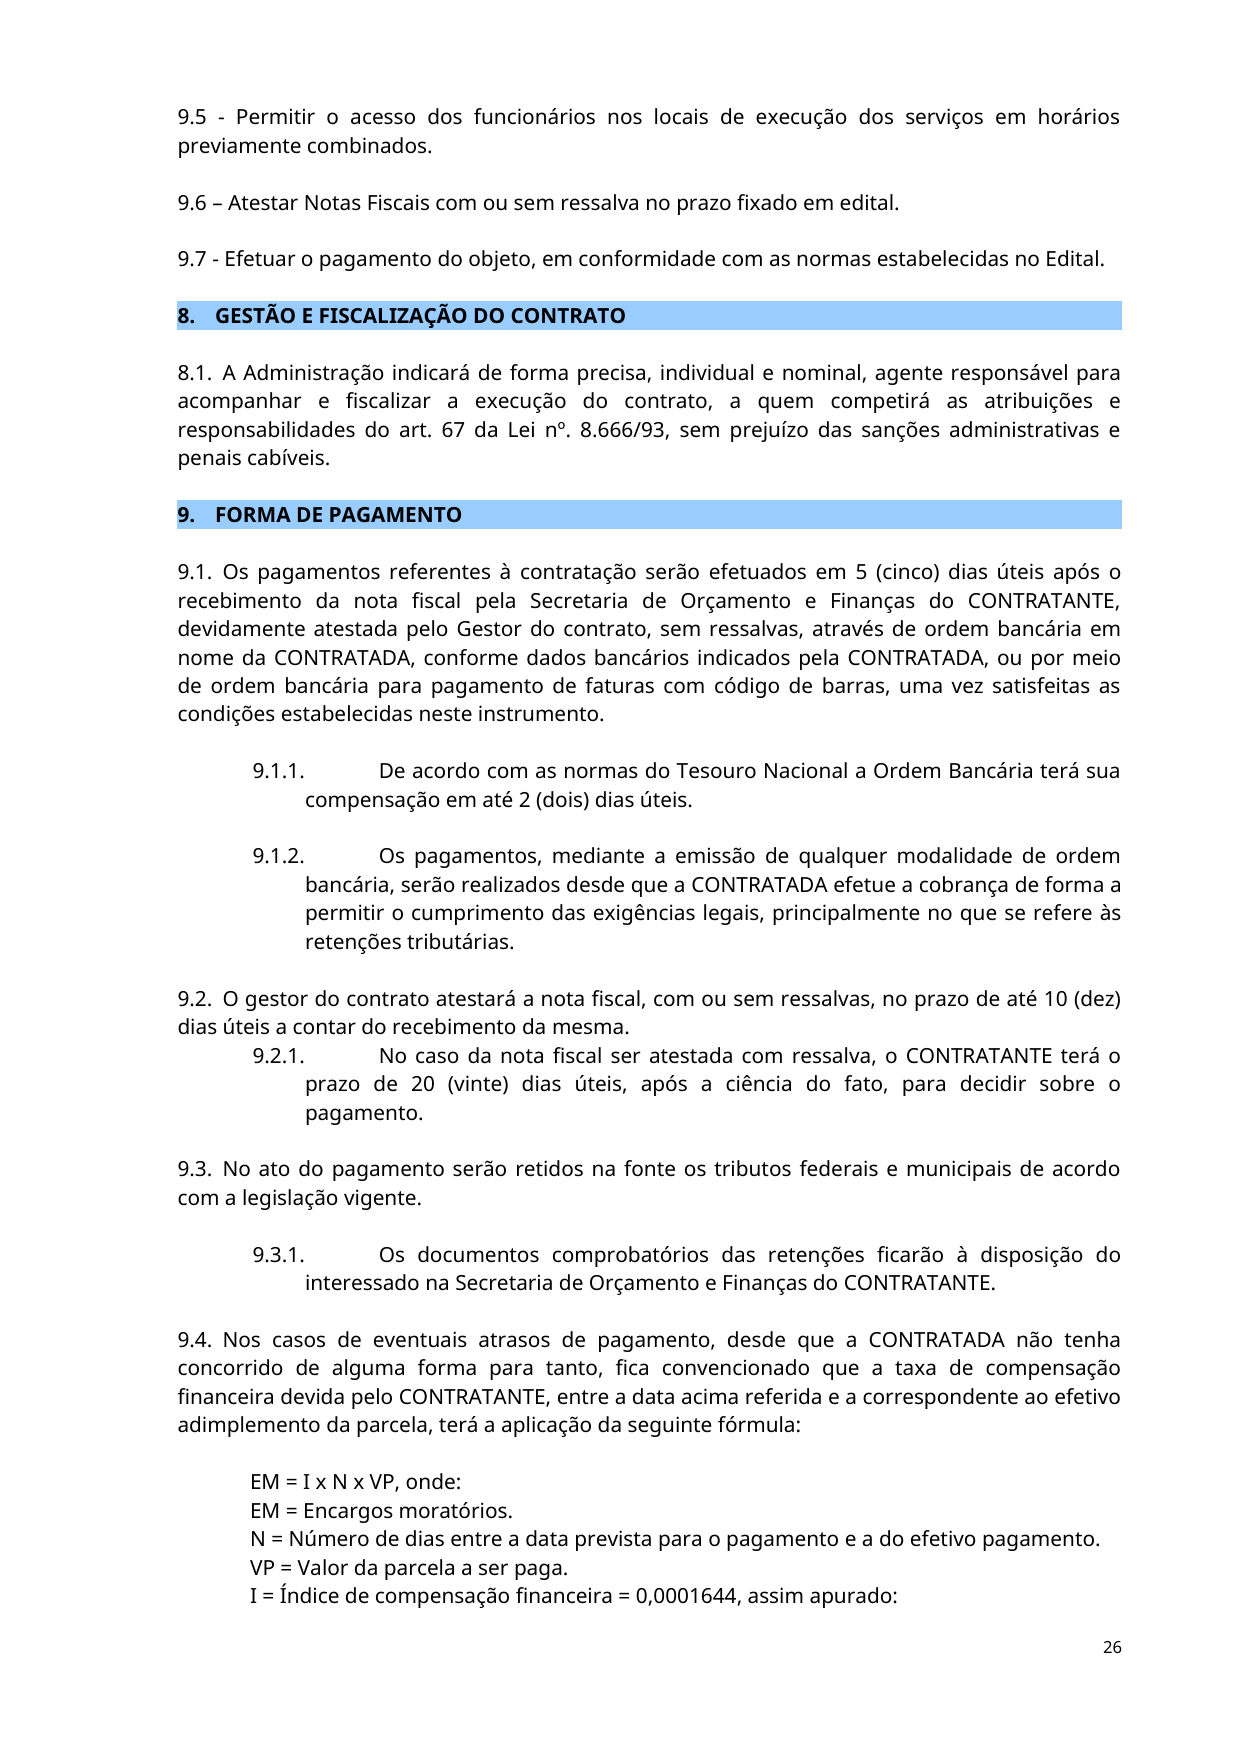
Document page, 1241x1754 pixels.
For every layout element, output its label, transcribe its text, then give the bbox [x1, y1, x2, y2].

text 9.6 – Atestar Notas Fiscais com ou sem ressalva no prazo fixado em edital. [177, 188, 1118, 216]
text EM = Encargos moratórios. [250, 1496, 1122, 1524]
text 9.5 - Permitir o acesso dos funcionários nos locais de execução dos serviços em horários previamente combinados. [177, 102, 1122, 159]
list Os pagamentos, mediante a emissão de qualquer modalidade de ordem bancária, serão realizados desde que a CONTRATADA efetue a cobrança de forma a permitir o cumprimento das exigências legais, principalmente no que se refere às retenções tributárias. [252, 842, 1122, 955]
text 9.7 - Efetuar o pagamento do objeto, em conformidade com as normas estabelecidas no Edital. [177, 244, 1118, 273]
list O gestor do contrato atestará a nota fiscal, com ou sem ressalvas, no prazo de até 10 (dez) dias úteis a contar do recebimento da mesma. [177, 984, 1122, 1041]
list Nos casos de eventuais atrasos de pagamento, desde que a CONTRATADA não tenha concorrido de alguma forma para tanto, fica convencionado que a taxa de compensação financeira devida pelo CONTRATANTE, entre a data acima referida e a correspondente ao efetivo adimplemento da parcela, terá a aplicação da seguinte fórmula: [177, 1325, 1122, 1439]
list De acordo com as normas do Tesouro Nacional a Ordem Bancária terá sua compensação em até 2 (dois) dias úteis. [252, 756, 1122, 813]
text EM = I x N x VP, onde: [250, 1467, 1122, 1496]
list No ato do pagamento serão retidos na fonte os tributos federais e municipais de acordo com a legislação vigente. [177, 1154, 1122, 1211]
list Os documentos comprobatórios das retenções ficarão à disposição do interessado na Secretaria de Orçamento e Finanças do CONTRATANTE. [252, 1240, 1122, 1297]
list GESTÃO E FISCALIZAÇÃO DO CONTRATO [177, 301, 1122, 330]
text N = Número de dias entre a data prevista para o pagamento e a do efetivo pagamento. [250, 1524, 1122, 1553]
list A Administração indicará de forma precisa, individual e nominal, agente responsável para acompanhar e fiscalizar a execução do contrato, a quem competirá as atribuições e responsabilidades do art. 67 da Lei nº. 8.666/93, sem prejuízo das sanções administrativas e penais cabíveis. [177, 358, 1122, 472]
list No caso da nota fiscal ser atestada com ressalva, o CONTRATANTE terá o prazo de 20 (vinte) dias úteis, após a ciência do fato, para decidir sobre o pagamento. [252, 1041, 1122, 1126]
text I = Índice de compensação financeira = 0,0001644, assim apurado: [250, 1581, 1122, 1609]
text VP = Valor da parcela a ser paga. [250, 1553, 1122, 1581]
list Os pagamentos referentes à contratação serão efetuados em 5 (cinco) dias úteis após o recebimento da nota fiscal pela Secretaria de Orçamento e Finanças do CONTRATANTE, devidamente atestada pelo Gestor do contrato, sem ressalvas, através de ordem bancária em nome da CONTRATADA, conforme dados bancários indicados pela CONTRATADA, ou por meio de ordem bancária para pagamento de faturas com código de barras, uma vez satisfeitas as condições estabelecidas neste instrumento. [177, 557, 1122, 728]
list FORMA DE PAGAMENTO [177, 500, 1122, 529]
